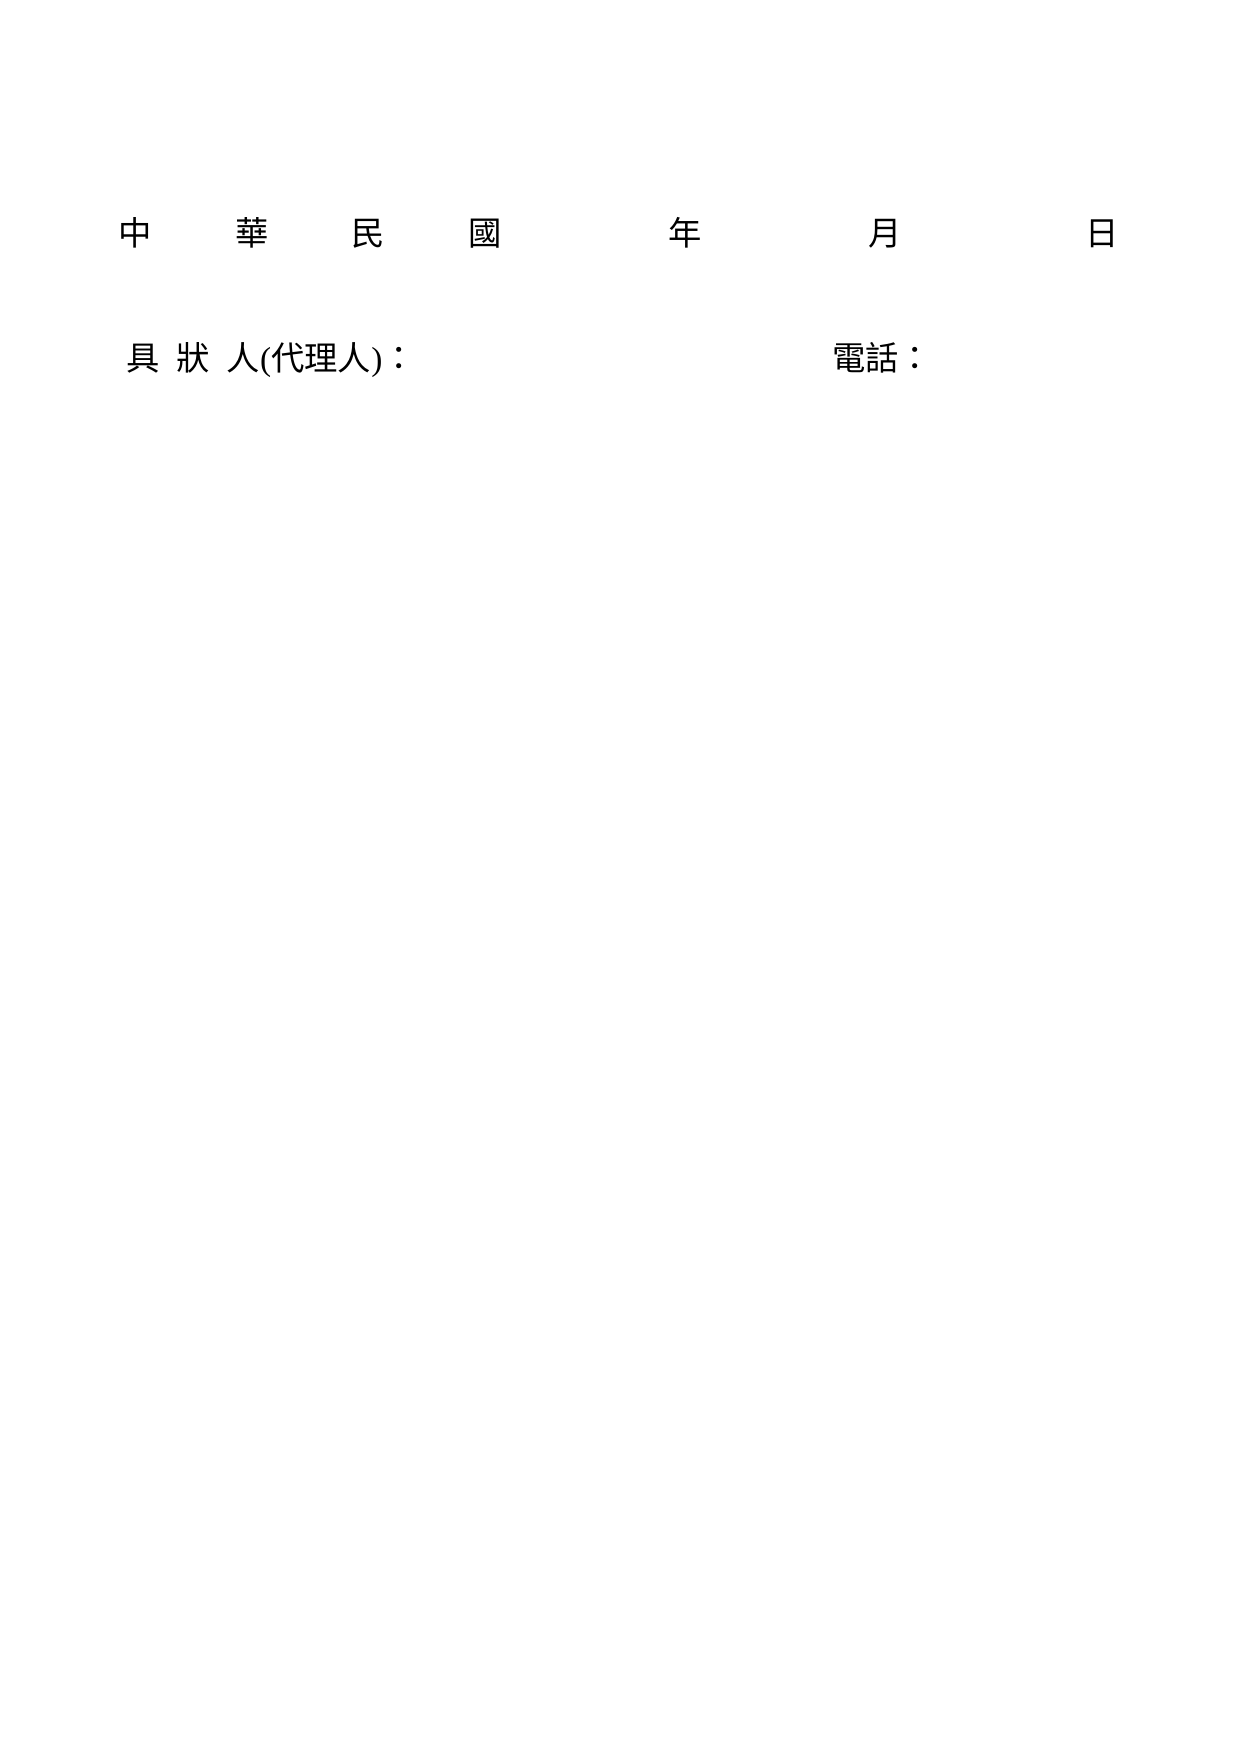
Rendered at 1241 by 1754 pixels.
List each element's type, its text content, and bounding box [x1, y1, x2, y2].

text 具 狀 人(代理人)： 電話： [118, 314, 1122, 377]
text 中 華 民 國 年 月 日 [118, 189, 1122, 252]
